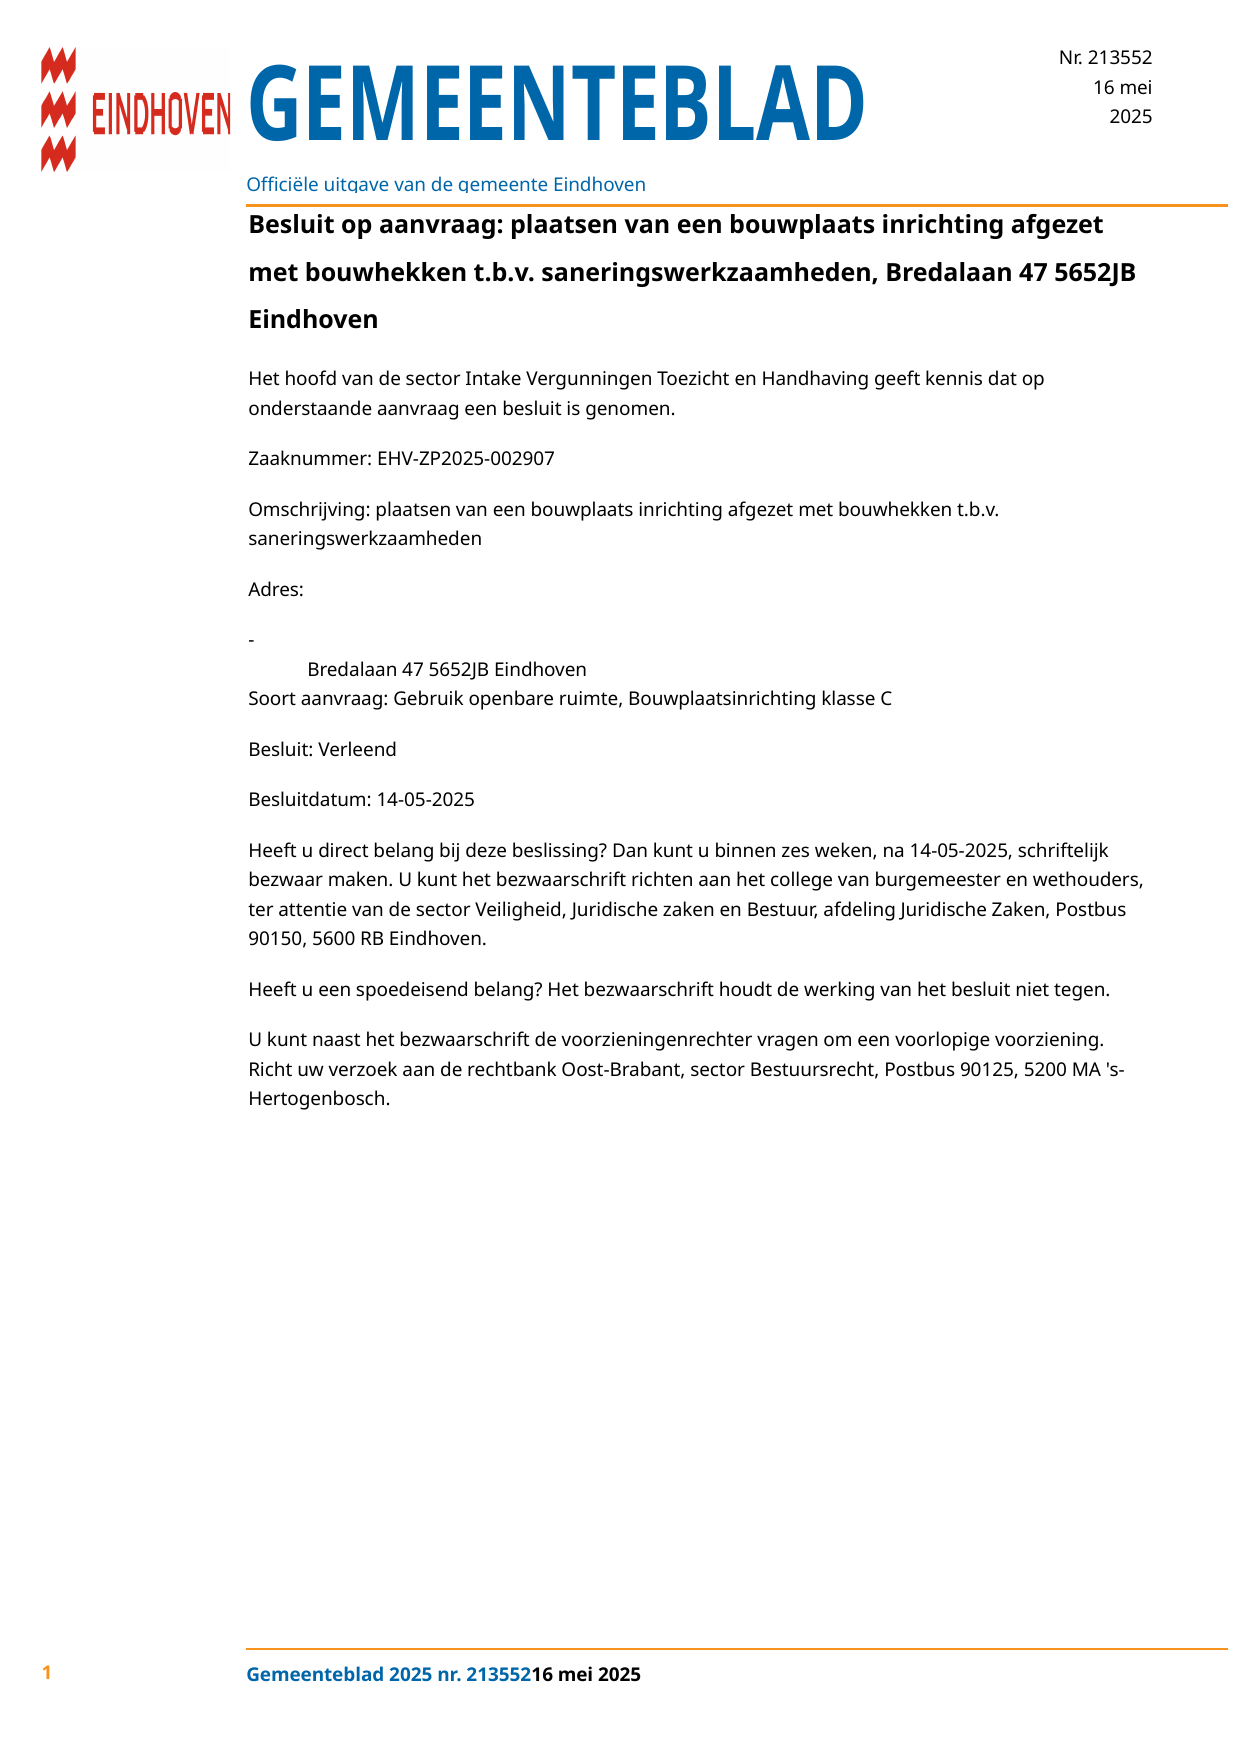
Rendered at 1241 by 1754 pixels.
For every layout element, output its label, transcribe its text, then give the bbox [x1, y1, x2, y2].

text Besluitdatum: 14-05-2025 [248, 786, 1152, 812]
text Heeft u een spoedeisend belang? Het bezwaarschrift houdt de werking van het besluit niet tegen. [248, 976, 1152, 1002]
picture [41, 47, 231, 172]
text Soort aanvraag: Gebruik openbare ruimte, Bouwplaatsinrichting klasse C [248, 686, 1152, 711]
text Omschrijving: plaatsen van een bouwplaats inrichting afgezet met bouwhekken t.b.v. saneringswerkzaamheden [248, 496, 1152, 551]
text Besluit op aanvraag: plaatsen van een bouwplaats inrichting afgezet met bouwhekken t.b.v. saneringswerkzaamheden, Bredalaan 47 5652JB Eindhoven [248, 207, 1152, 336]
text Zaaknummer: EHV-ZP2025-002907 [248, 446, 1152, 471]
text Het hoofd van de sector Intake Vergunningen Toezicht en Handhaving geeft kennis dat op onderstaande aanvraag een besluit is genomen. [248, 366, 1152, 421]
text Heeft u direct belang bij deze beslissing? Dan kunt u binnen zes weken, na 14-05-2025, schriftelijk bezwaar maken. U kunt het bezwaarschrift richten aan het college van burgemeester en wethouders, ter attentie van de sector Veiligheid, Juridische zaken en Bestuur, afdeling Juridische Zaken, Postbus 90150, 5600 RB Eindhoven. [248, 837, 1152, 951]
text Besluit: Verleend [248, 736, 1152, 762]
list Bredalaan 47 5652JB Eindhoven [248, 656, 1152, 682]
text Adres: [248, 576, 1152, 602]
text U kunt naast het bezwaarschrift de voorzieningenrechter vragen om een voorlopige voorziening. Richt uw verzoek aan de rechtbank Oost-Brabant, sector Bestuursrecht, Postbus 90125, 5200 MA 's-Hertogenbosch. [248, 1026, 1152, 1111]
